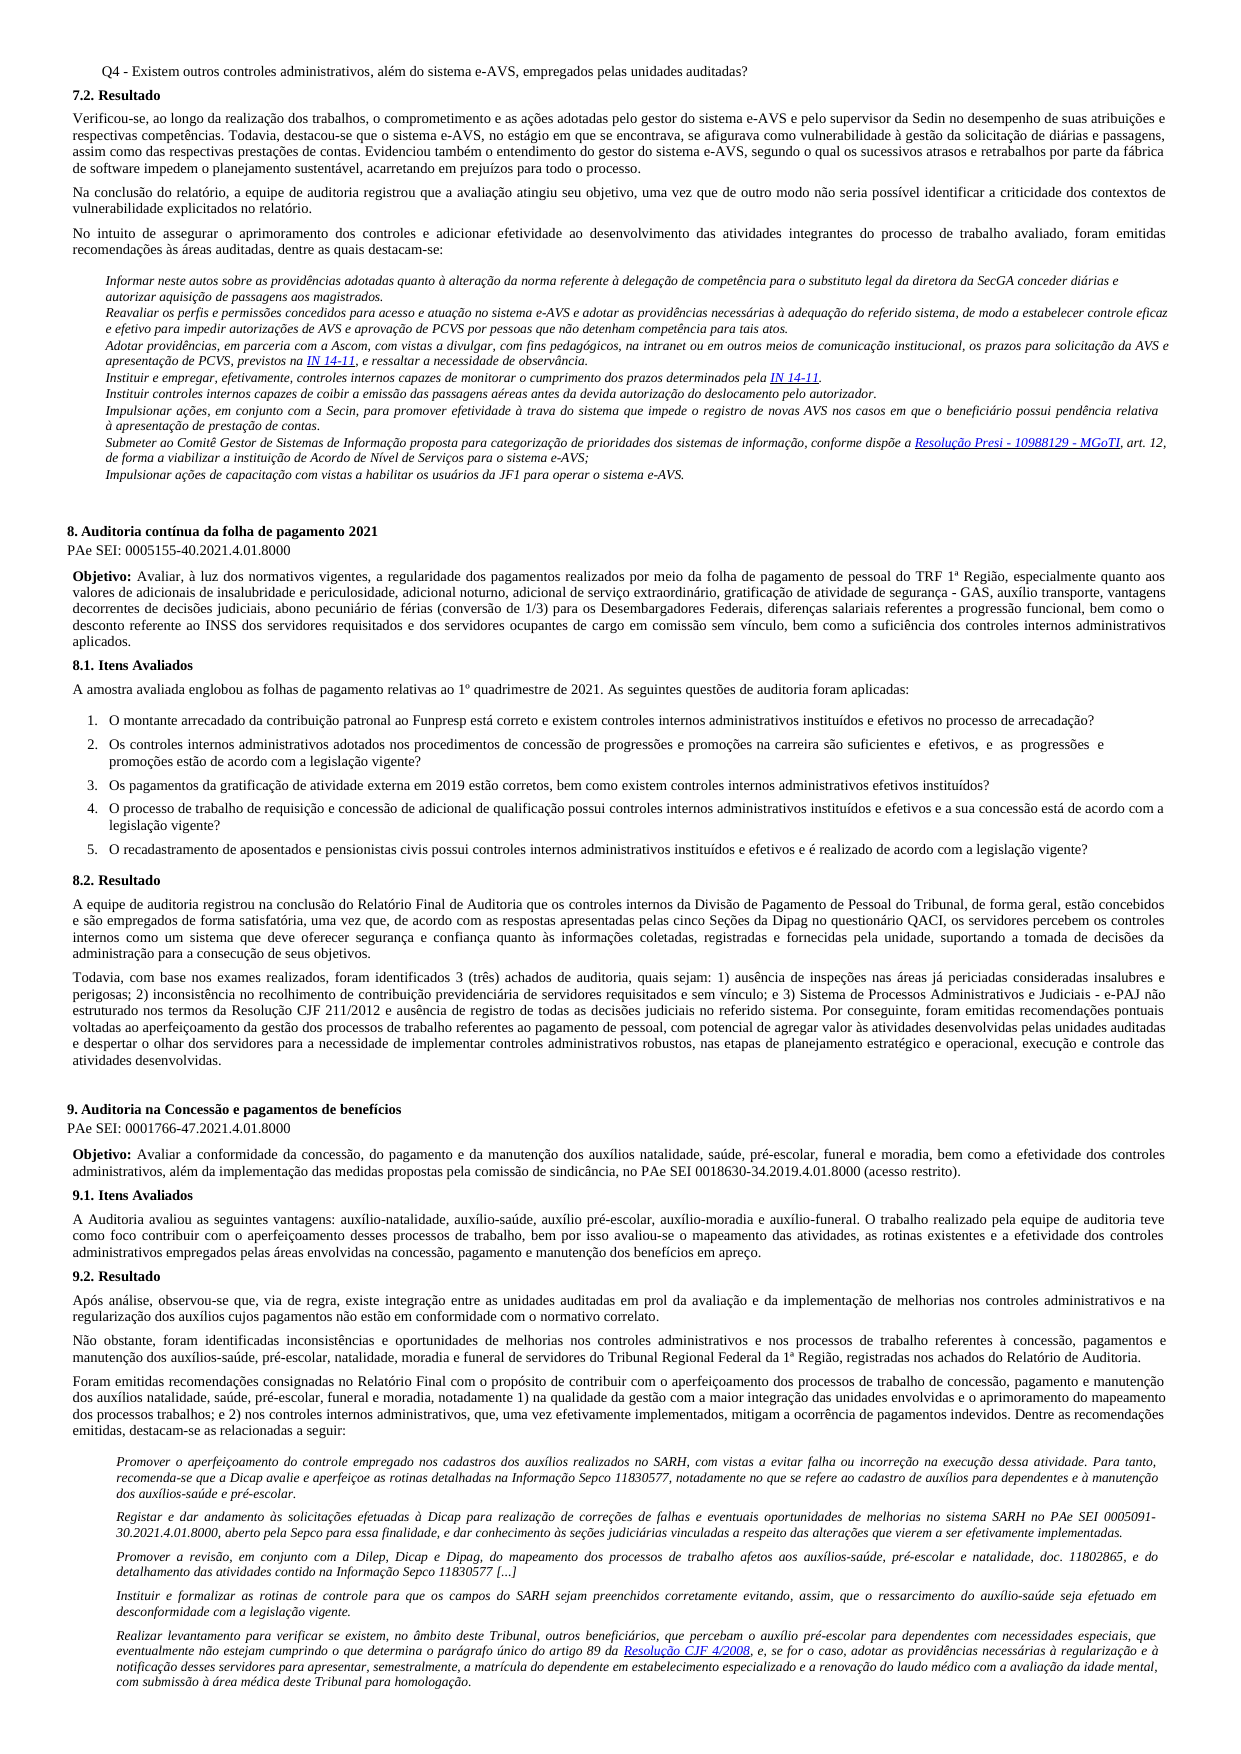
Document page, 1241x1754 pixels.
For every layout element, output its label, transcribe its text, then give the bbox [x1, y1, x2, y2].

text Registar e dar andamento às solicitações efetuadas à Dicap para realização de correções de falhas e eventuais oportunidades de melhorias no sistema SARH no PAe SEI 0005091- 30.2021.4.01.8000, aberto pela Sepco para essa finalidade, e dar conhecimento às seções judiciárias vinculadas a respeito das alterações que vierem a ser efetivamente implementadas. [116, 1509, 1159, 1540]
text Instituir e formalizar as rotinas de controle para que os campos do SARH sejam preenchidos corretamente evitando, assim, que o ressarcimento do auxílio-saúde seja efetuado em desconformidade com a legislação vigente. [116, 1588, 1159, 1619]
subtitle Itens Avaliados [72, 657, 1186, 674]
text Realizar levantamento para verificar se existem, no âmbito deste Tribunal, outros beneficiários, que percebam o auxílio pré-escolar para dependentes com necessidades especiais, que eventualmente não estejam cumprindo o que determina o parágrafo único do artigo 89 da Resolução CJF 4/2008, e, se for o caso, adotar as providências necessárias à regularização e à notificação desses servidores para apresentar, semestralmente, a matrícula do dependente em estabelecimento especializado e a renovação do laudo médico com a avaliação da idade mental, com submissão à área médica deste Tribunal para homologação. [116, 1627, 1159, 1690]
subtitle Auditoria contínua da folha de pagamento 2021 [67, 522, 1186, 539]
text Objetivo: Avaliar, à luz dos normativos vigentes, a regularidade dos pagamentos realizados por meio da folha de pagamento de pessoal do TRF 1ª Região, especialmente quanto aos valores de adicionais de insalubridade e periculosidade, adicional noturno, adicional de serviço extraordinário, gratificação de atividade de segurança - GAS, auxílio transporte, vantagens decorrentes de decisões judiciais, abono pecuniário de férias (conversão de 1/3) para os Desembargadores Federais, diferenças salariais referentes a progressão funcional, bem como o desconto referente ao INSS dos servidores requisitados e dos servidores ocupantes de cargo em comissão sem vínculo, bem como a suficiência dos controles internos administrativos aplicados. [72, 567, 1167, 650]
text Submeter ao Comitê Gestor de Sistemas de Informação proposta para categorização de prioridades dos sistemas de informação, conforme dispõe a Resolução Presi - 10988129 - MGoTI, art. 12, de forma a viabilizar a instituição de Acordo de Nível de Serviços para o sistema e-AVS; [105, 434, 1170, 466]
text PAe SEI: 0001766-47.2021.4.01.8000 [67, 1120, 1186, 1137]
text Foram emitidas recomendações consignadas no Relatório Final com o propósito de contribuir com o aperfeiçoamento dos processos de trabalho de concessão, pagamento e manutenção dos auxílios natalidade, saúde, pré-escolar, funeral e moradia, notadamente 1) na qualidade da gestão com a maior integração das unidades envolvidas e o aprimoramento do mapeamento dos processos trabalhos; e 2) nos controles internos administrativos, que, uma vez efetivamente implementados, mitigam a ocorrência de pagamentos indevidos. Dentre as recomendações emitidas, destacam-se as relacionadas a seguir: [72, 1372, 1167, 1439]
text Impulsionar ações de capacitação com vistas a habilitar os usuários da JF1 para operar o sistema e-AVS. [105, 466, 1186, 482]
subtitle Resultado [72, 86, 1186, 103]
text A Auditoria avaliou as seguintes vantagens: auxílio-natalidade, auxílio-saúde, auxílio pré-escolar, auxílio-moradia e auxílio-funeral. O trabalho realizado pela equipe de auditoria teve como foco contribuir com o aperfeiçoamento desses processos de trabalho, bem por isso avaliou-se o mapeamento das atividades, as rotinas existentes e a efetividade dos controles administrativos empregados pelas áreas envolvidas na concessão, pagamento e manutenção dos benefícios em apreço. [72, 1211, 1167, 1260]
list O processo de trabalho de requisição e concessão de adicional de qualificação possui controles internos administrativos instituídos e efetivos e a sua concessão está de acordo com a legislação vigente? [87, 800, 1167, 833]
text Reavaliar os perfis e permissões concedidos para acesso e atuação no sistema e-AVS e adotar as providências necessárias à adequação do referido sistema, de modo a estabelecer controle eficaz e efetivo para impedir autorizações de AVS e aprovação de PCVS por pessoas que não detenham competência para tais atos. [105, 305, 1170, 336]
text A amostra avaliada englobou as folhas de pagamento relativas ao 1º quadrimestre de 2021. As seguintes questões de auditoria foram aplicadas: [72, 681, 1186, 698]
text Impulsionar ações, em conjunto com a Secin, para promover efetividade à trava do sistema que impede o registro de novas AVS nos casos em que o beneficiário possui pendência relativa à apresentação de prestação de contas. [105, 402, 1170, 433]
subtitle Resultado [72, 1267, 1186, 1284]
list O montante arrecadado da contribuição patronal ao Funpresp está correto e existem controles internos administrativos instituídos e efetivos no processo de arrecadação? [87, 712, 1186, 729]
text Instituir e empregar, efetivamente, controles internos capazes de monitorar o cumprimento dos prazos determinados pela IN 14-11. [105, 369, 1186, 385]
text Todavia, com base nos exames realizados, foram identificados 3 (três) achados de auditoria, quais sejam: 1) ausência de inspeções nas áreas já periciadas consideradas insalubres e perigosas; 2) inconsistência no recolhimento de contribuição previdenciária de servidores requisitados e sem vínculo; e 3) Sistema de Processos Administrativos e Judiciais - e-PAJ não estruturado nos termos da Resolução CJF 211/2012 e ausência de registro de todas as decisões judiciais no referido sistema. Por conseguinte, foram emitidas recomendações pontuais voltadas ao aperfeiçoamento da gestão dos processos de trabalho referentes ao pagamento de pessoal, com potencial de agregar valor às atividades desenvolvidas pelas unidades auditadas e despertar o olhar dos servidores para a necessidade de implementar controles administrativos robustos, nas etapas de planejamento estratégico e operacional, execução e controle das atividades desenvolvidas. [72, 969, 1167, 1068]
text A equipe de auditoria registrou na conclusão do Relatório Final de Auditoria que os controles internos da Divisão de Pagamento de Pessoal do Tribunal, de forma geral, estão concebidos e são empregados de forma satisfatória, uma vez que, de acordo com as respostas apresentadas pelas cinco Seções da Dipag no questionário QACI, os servidores percebem os controles internos como um sistema que deve oferecer segurança e confiança quanto às informações coletadas, registradas e fornecidas pela unidade, suportando a tomada de decisões da administração para a consecução de seus objetivos. [72, 896, 1167, 962]
subtitle Itens Avaliados [72, 1186, 1186, 1203]
text Após análise, observou-se que, via de regra, existe integração entre as unidades auditadas em prol da avaliação e da implementação de melhorias nos controles administrativos e na regularização dos auxílios cujos pagamentos não estão em conformidade com o normativo correlato. [72, 1291, 1167, 1324]
text Objetivo: Avaliar a conformidade da concessão, do pagamento e da manutenção dos auxílios natalidade, saúde, pré-escolar, funeral e moradia, bem como a efetividade dos controles administrativos, além da implementação das medidas propostas pela comissão de sindicância, no PAe SEI 0018630-34.2019.4.01.8000 (acesso restrito). [72, 1146, 1167, 1179]
text Adotar providências, em parceria com a Ascom, com vistas a divulgar, com fins pedagógicos, na intranet ou em outros meios de comunicação institucional, os prazos para solicitação da AVS e apresentação de PCVS, previstos na IN 14-11, e ressaltar a necessidade de observância. [105, 337, 1186, 368]
text Não obstante, foram identificadas inconsistências e oportunidades de melhorias nos controles administrativos e nos processos de trabalho referentes à concessão, pagamentos e manutenção dos auxílios-saúde, pré-escolar, natalidade, moradia e funeral de servidores do Tribunal Regional Federal da 1ª Região, registradas nos achados do Relatório de Auditoria. [72, 1332, 1167, 1365]
text Na conclusão do relatório, a equipe de auditoria registrou que a avaliação atingiu seu objetivo, uma vez que de outro modo não seria possível identificar a criticidade dos contextos de vulnerabilidade explicitados no relatório. [72, 184, 1167, 217]
text PAe SEI: 0005155-40.2021.4.01.8000 [67, 542, 1186, 558]
list O recadastramento de aposentados e pensionistas civis possui controles internos administrativos instituídos e efetivos e é realizado de acordo com a legislação vigente? [87, 841, 1186, 857]
text No intuito de assegurar o aprimoramento dos controles e adicionar efetividade ao desenvolvimento das atividades integrantes do processo de trabalho avaliado, foram emitidas recomendações às áreas auditadas, dentre as quais destacam-se: [72, 224, 1167, 258]
text Verificou-se, ao longo da realização dos trabalhos, o comprometimento e as ações adotadas pelo gestor do sistema e-AVS e pelo supervisor da Sedin no desempenho de suas atribuições e respectivas competências. Todavia, destacou-se que o sistema e-AVS, no estágio em que se encontrava, se afigurava como vulnerabilidade à gestão da solicitação de diárias e passagens, assim como das respectivas prestações de contas. Evidenciou também o entendimento do gestor do sistema e-AVS, segundo o qual os sucessivos atrasos e retrabalhos por parte da fábrica de software impedem o planejamento sustentável, acarretando em prejuízos para todo o processo. [72, 110, 1167, 176]
list Os controles internos administrativos adotados nos procedimentos de concessão de progressões e promoções na carreira são suficientes e efetivos, e as progressões e promoções estão de acordo com a legislação vigente? [87, 736, 1167, 769]
text Promover a revisão, em conjunto com a Dilep, Dicap e Dipag, do mapeamento dos processos de trabalho afetos aos auxílios-saúde, pré-escolar e natalidade, doc. 11802865, e do detalhamento das atividades contido na Informação Sepco 11830577 [...] [116, 1548, 1159, 1580]
subtitle Auditoria na Concessão e pagamentos de benefícios [67, 1101, 1186, 1118]
text Instituir controles internos capazes de coibir a emissão das passagens aéreas antes da devida autorização do deslocamento pelo autorizador. [105, 386, 1186, 401]
subtitle Resultado [72, 872, 1186, 888]
text Informar neste autos sobre as providências adotadas quanto à alteração da norma referente à delegação de competência para o substituto legal da diretora da SecGA conceder diárias e autorizar aquisição de passagens aos magistrados. [105, 273, 1170, 304]
text Q4 - Existem outros controles administrativos, além do sistema e-AVS, empregados pelas unidades auditadas? [102, 62, 1186, 79]
text Promover o aperfeiçoamento do controle empregado nos cadastros dos auxílios realizados no SARH, com vistas a evitar falha ou incorreção na execução dessa atividade. Para tanto, recomenda-se que a Dicap avalie e aperfeiçoe as rotinas detalhadas na Informação Sepco 11830577, notadamente no que se refere ao cadastro de auxílios para dependentes e à manutenção dos auxílios-saúde e pré-escolar. [116, 1454, 1159, 1501]
list Os pagamentos da gratificação de atividade externa em 2019 estão corretos, bem como existem controles internos administrativos efetivos instituídos? [87, 776, 1186, 793]
